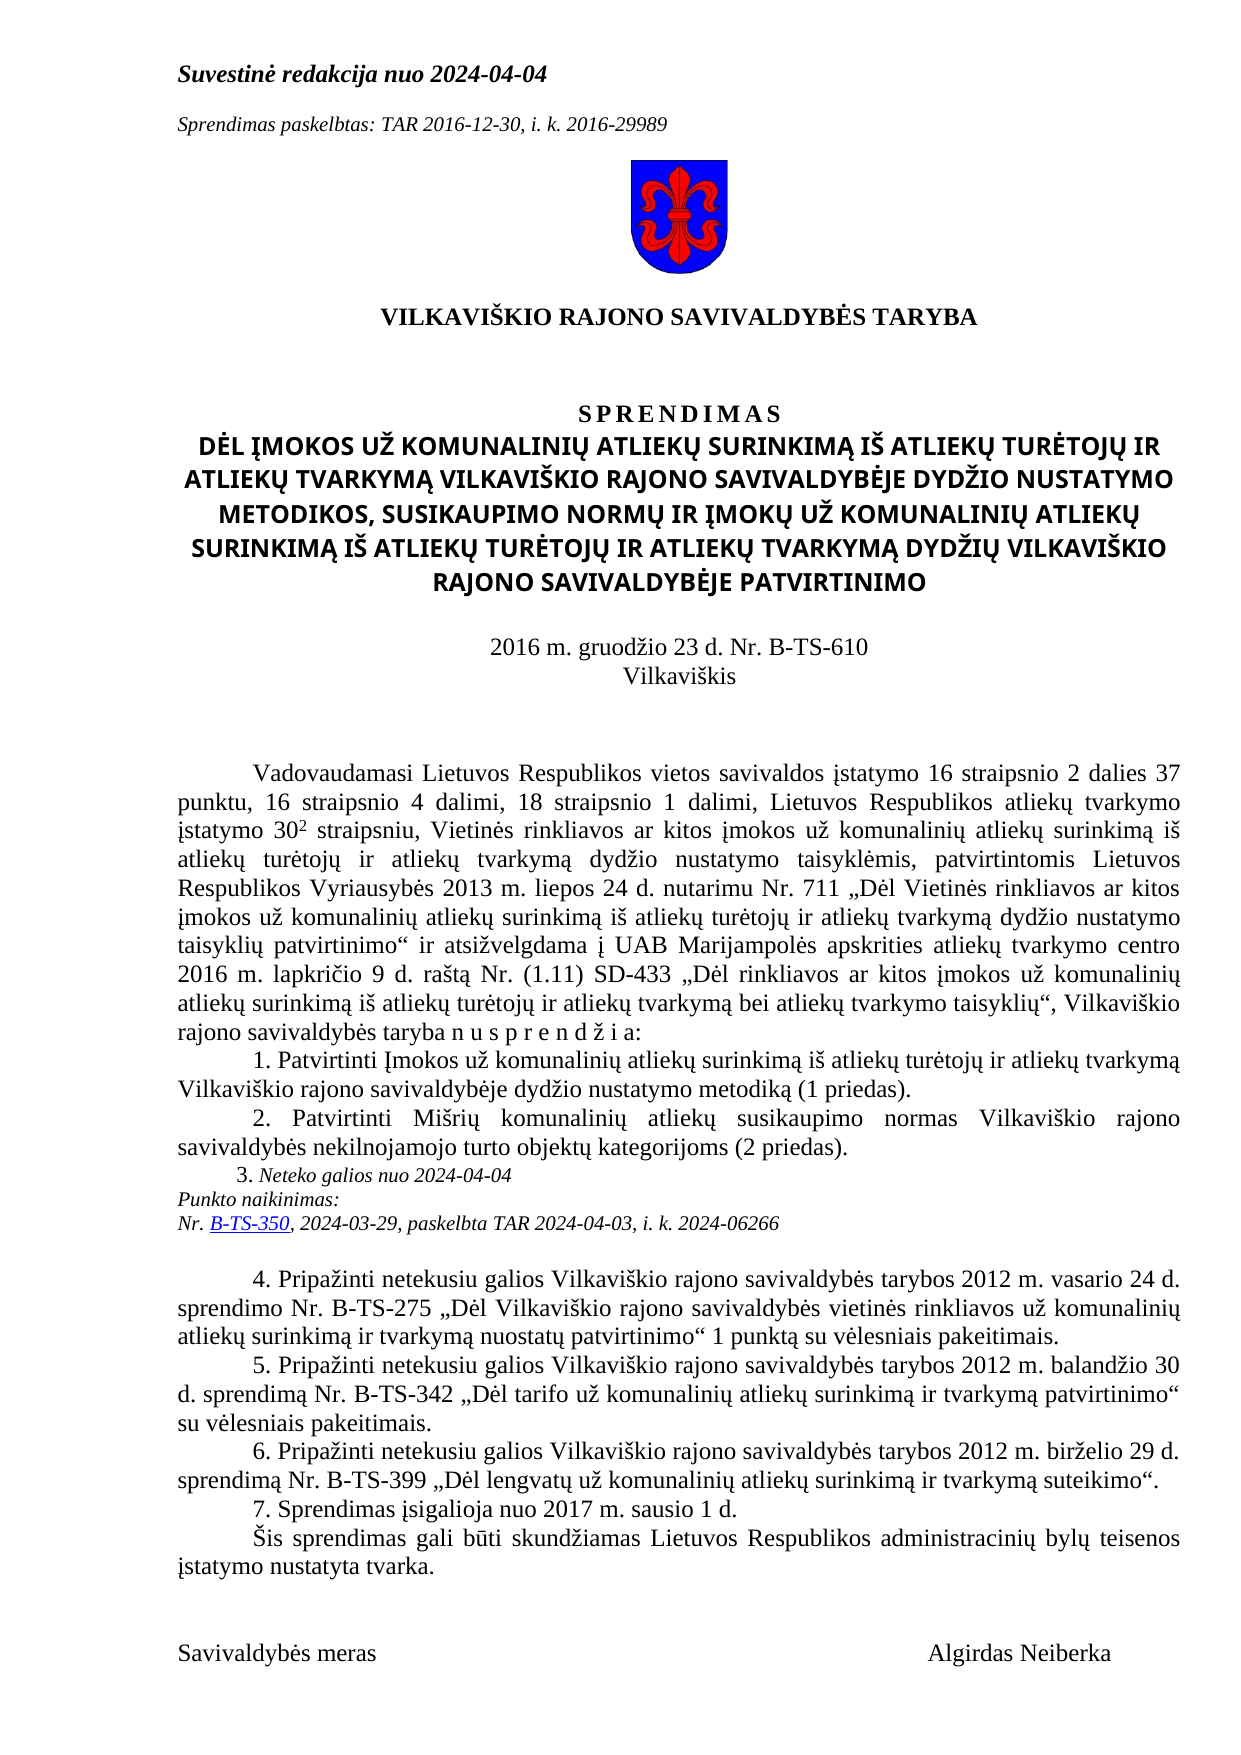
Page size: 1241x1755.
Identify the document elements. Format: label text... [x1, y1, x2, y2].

text 5. Pripažinti netekusiu galios Vilkaviškio rajono savivaldybės tarybos 2012 m. balandžio 30 d. sprendimą Nr. B-TS-342 „Dėl tarifo už komunalinių atliekų surinkimą ir tvarkymą patvirtinimo“ su vėlesniais pakeitimais. [177, 1350, 1181, 1436]
text 6. Pripažinti netekusiu galios Vilkaviškio rajono savivaldybės tarybos 2012 m. birželio 29 d. sprendimą Nr. B-TS-399 „Dėl lengvatų už komunalinių atliekų surinkimą ir tvarkymą suteikimo“. [177, 1436, 1181, 1494]
text Vadovaudamasi Lietuvos Respublikos vietos savivaldos įstatymo 16 straipsnio 2 dalies 37 punktu, 16 straipsnio 4 dalimi, 18 straipsnio 1 dalimi, Lietuvos Respublikos atliekų tvarkymo įstatymo 302 straipsniu, Vietinės rinkliavos ar kitos įmokos už komunalinių atliekų surinkimą iš atliekų turėtojų ir atliekų tvarkymą dydžio nustatymo taisyklėmis, patvirtintomis Lietuvos Respublikos Vyriausybės 2013 m. liepos 24 d. nutarimu Nr. 711 „Dėl Vietinės rinkliavos ar kitos įmokos už komunalinių atliekų surinkimą iš atliekų turėtojų ir atliekų tvarkymą dydžio nustatymo taisyklių patvirtinimo“ ir atsižvelgdama į UAB Marijampolės apskrities atliekų tvarkymo centro 2016 m. lapkričio 9 d. raštą Nr. (1.11) SD-433 „Dėl rinkliavos ar kitos įmokos už komunalinių atliekų surinkimą iš atliekų turėtojų ir atliekų tvarkymą bei atliekų tvarkymo taisyklių“, Vilkaviškio rajono savivaldybės taryba n u s p r e n d ž i a: [177, 758, 1181, 1046]
text 1. Patvirtinti Įmokos už komunalinių atliekų surinkimą iš atliekų turėtojų ir atliekų tvarkymą Vilkaviškio rajono savivaldybėje dydžio nustatymo metodiką (1 priedas). [177, 1046, 1181, 1103]
text Punkto naikinimas: [177, 1187, 1181, 1211]
text 3. Neteko galios nuo 2024-04-04 [177, 1161, 1181, 1187]
subtitle VILKAVIŠKIO RAJONO SAVIVALDYBĖS TARYBA [177, 302, 1181, 331]
text 4. Pripažinti netekusiu galios Vilkaviškio rajono savivaldybės tarybos 2012 m. vasario 24 d. sprendimo Nr. B-TS-275 „Dėl Vilkaviškio rajono savivaldybės vietinės rinkliavos už komunalinių atliekų surinkimą ir tvarkymą nuostatų patvirtinimo“ 1 punktą su vėlesniais pakeitimais. [177, 1264, 1181, 1350]
text DĖL ĮMOKOS UŽ KOMUNALINIŲ ATLIEKŲ SURINKIMĄ IŠ ATLIEKŲ TURĖTOJŲ IR ATLIEKŲ TVARKYMĄ VILKAVIŠKIO RAJONO SAVIVALDYBĖJE DYDŽIO NUSTATYMO METODIKOS, susikaupimo normų ir ĮMOKŲ UŽ KOMUNALINIŲ ATLIEKŲ SURINKIMĄ IŠ ATLIEKŲ TURĖTOJŲ IR ATLIEKŲ TVARKYMĄ DYDŽIŲ VILKAVIŠKIO RAJONO SAVIVALDYBĖJE PATVIRTINIMO [177, 428, 1181, 598]
text Šis sprendimas gali būti skundžiamas Lietuvos Respublikos administracinių bylų teisenos įstatymo nustatyta tvarka. [177, 1523, 1181, 1580]
text Suvestinė redakcija nuo 2024-04-04 [177, 59, 1181, 88]
text 2. Patvirtinti Mišrių komunalinių atliekų susikaupimo normas Vilkaviškio rajono savivaldybės nekilnojamojo turto objektų kategorijoms (2 priedas). [177, 1103, 1181, 1161]
text Savivaldybės meras Algirdas Neiberka [177, 1638, 1181, 1666]
text Vilkaviškis [177, 661, 1181, 690]
subtitle SpREndimas [177, 399, 1181, 428]
text 7. Sprendimas įsigalioja nuo 2017 m. sausio 1 d. [177, 1494, 1181, 1523]
text Nr. B-TS-350, 2024-03-29, paskelbta TAR 2024-04-03, i. k. 2024-06266 [177, 1211, 1181, 1235]
text Sprendimas paskelbtas: TAR 2016-12-30, i. k. 2016-29989 [177, 112, 1181, 136]
text 2016 m. gruodžio 23 d. Nr. B-TS-610 [177, 632, 1181, 661]
